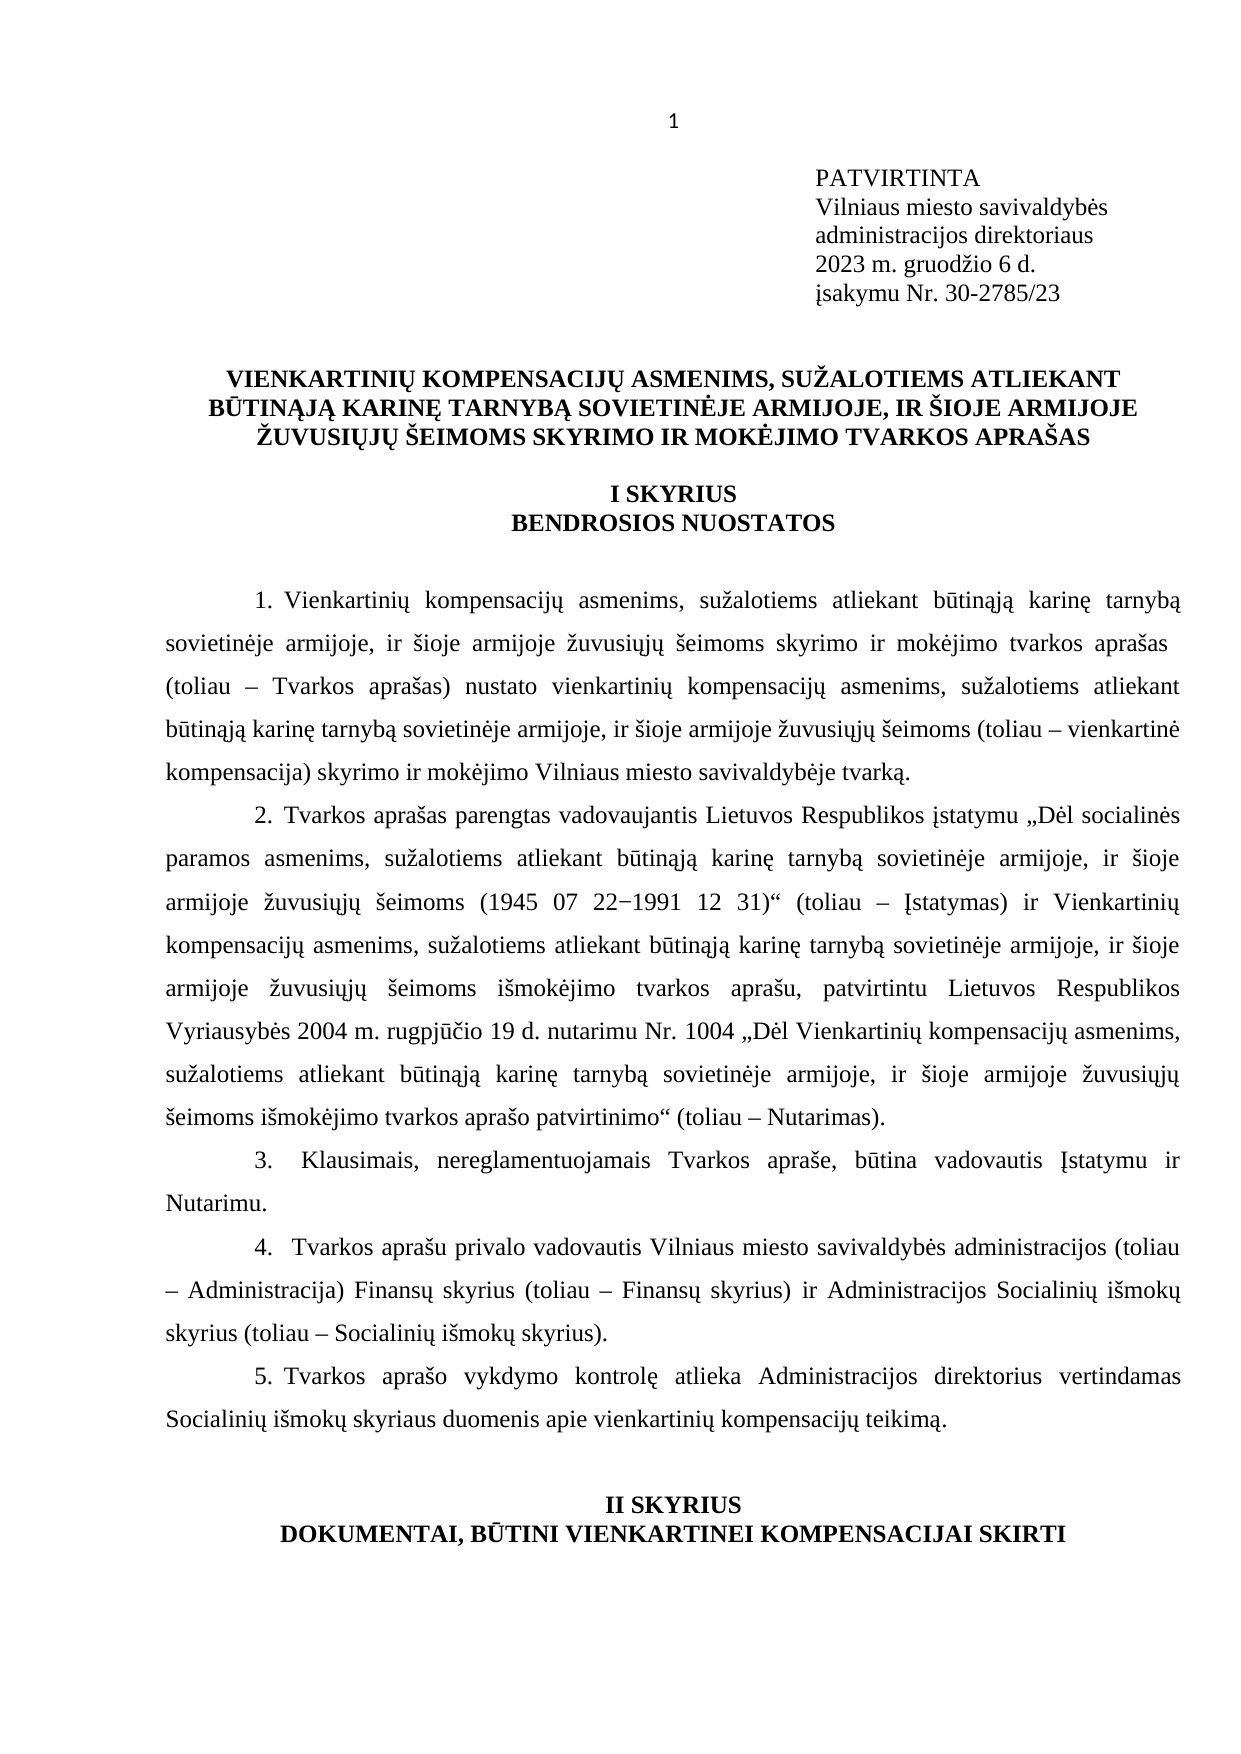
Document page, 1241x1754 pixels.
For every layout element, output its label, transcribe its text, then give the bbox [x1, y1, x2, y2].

text 2023 m. gruodžio 6 d. [815, 249, 1181, 278]
text administracijos direktoriaus [815, 221, 1181, 249]
text įsakymu Nr. 30-2785/23 [815, 278, 1181, 307]
text 4. Tvarkos aprašu privalo vadovautis Vilniaus miesto savivaldybės administracijos (toliau – Administracija) Finansų skyrius (toliau – Finansų skyrius) ir Administracijos Socialinių išmokų skyrius (toliau – Socialinių išmokų skyrius). [165, 1232, 1181, 1347]
text PATVIRTINTA [815, 163, 1181, 192]
text Vilniaus miesto savivaldybės [815, 192, 1181, 221]
text 5. Tvarkos aprašo vykdymo kontrolę atlieka Administracijos direktorius vertindamas Socialinių išmokų skyriaus duomenis apie vienkartinių kompensacijų teikimą. [165, 1361, 1181, 1433]
text 3. Klausimais, nereglamentuojamais Tvarkos apraše, būtina vadovautis Įstatymu ir Nutarimu. [165, 1145, 1181, 1217]
text DOKUMENTAI, BŪTINI VIENKARTINEI KOMPENSACIJAI SKIRTI [165, 1519, 1181, 1548]
text 2. Tvarkos aprašas parengtas vadovaujantis Lietuvos Respublikos įstatymu „Dėl socialinės paramos asmenims, sužalotiems atliekant būtinąją karinę tarnybą sovietinėje armijoje, ir šioje armijoje žuvusiųjų šeimoms (1945 07 22−1991 12 31)“ (toliau – Įstatymas) ir Vienkartinių kompensacijų asmenims, sužalotiems atliekant būtinąją karinę tarnybą sovietinėje armijoje, ir šioje armijoje žuvusiųjų šeimoms išmokėjimo tvarkos aprašu, patvirtintu Lietuvos Respublikos Vyriausybės 2004 m. rugpjūčio 19 d. nutarimu Nr. 1004 „Dėl Vienkartinių kompensacijų asmenims, sužalotiems atliekant būtinąją karinę tarnybą sovietinėje armijoje, ir šioje armijoje žuvusiųjų šeimoms išmokėjimo tvarkos aprašo patvirtinimo“ (toliau – Nutarimas). [165, 800, 1181, 1131]
text 1. Vienkartinių kompensacijų asmenims, sužalotiems atliekant būtinąją karinę tarnybą sovietinėje armijoje, ir šioje armijoje žuvusiųjų šeimoms skyrimo ir mokėjimo tvarkos aprašas (toliau – Tvarkos aprašas) nustato vienkartinių kompensacijų asmenims, sužalotiems atliekant būtinąją karinę tarnybą sovietinėje armijoje, ir šioje armijoje žuvusiųjų šeimoms (toliau – vienkartinė kompensacija) skyrimo ir mokėjimo Vilniaus miesto savivaldybėje tvarką. [165, 585, 1181, 786]
text VIENKARTINIŲ KOMPENSACIJŲ ASMENIMS, SUŽALOTIEMS ATLIEKANT BŪTINĄJĄ KARINĘ TARNYBĄ SOVIETINĖJE ARMIJOJE, IR ŠIOJE ARMIJOJE ŽUVUSIŲJŲ ŠEIMOMS SKYRIMO IR MOKĖJIMO TVARKOS APRAŠAS [165, 364, 1181, 451]
text BENDROSIOS NUOSTATOS [165, 508, 1181, 537]
text I SKYRIUS [165, 479, 1181, 508]
text II SKYRIUS [165, 1490, 1181, 1519]
